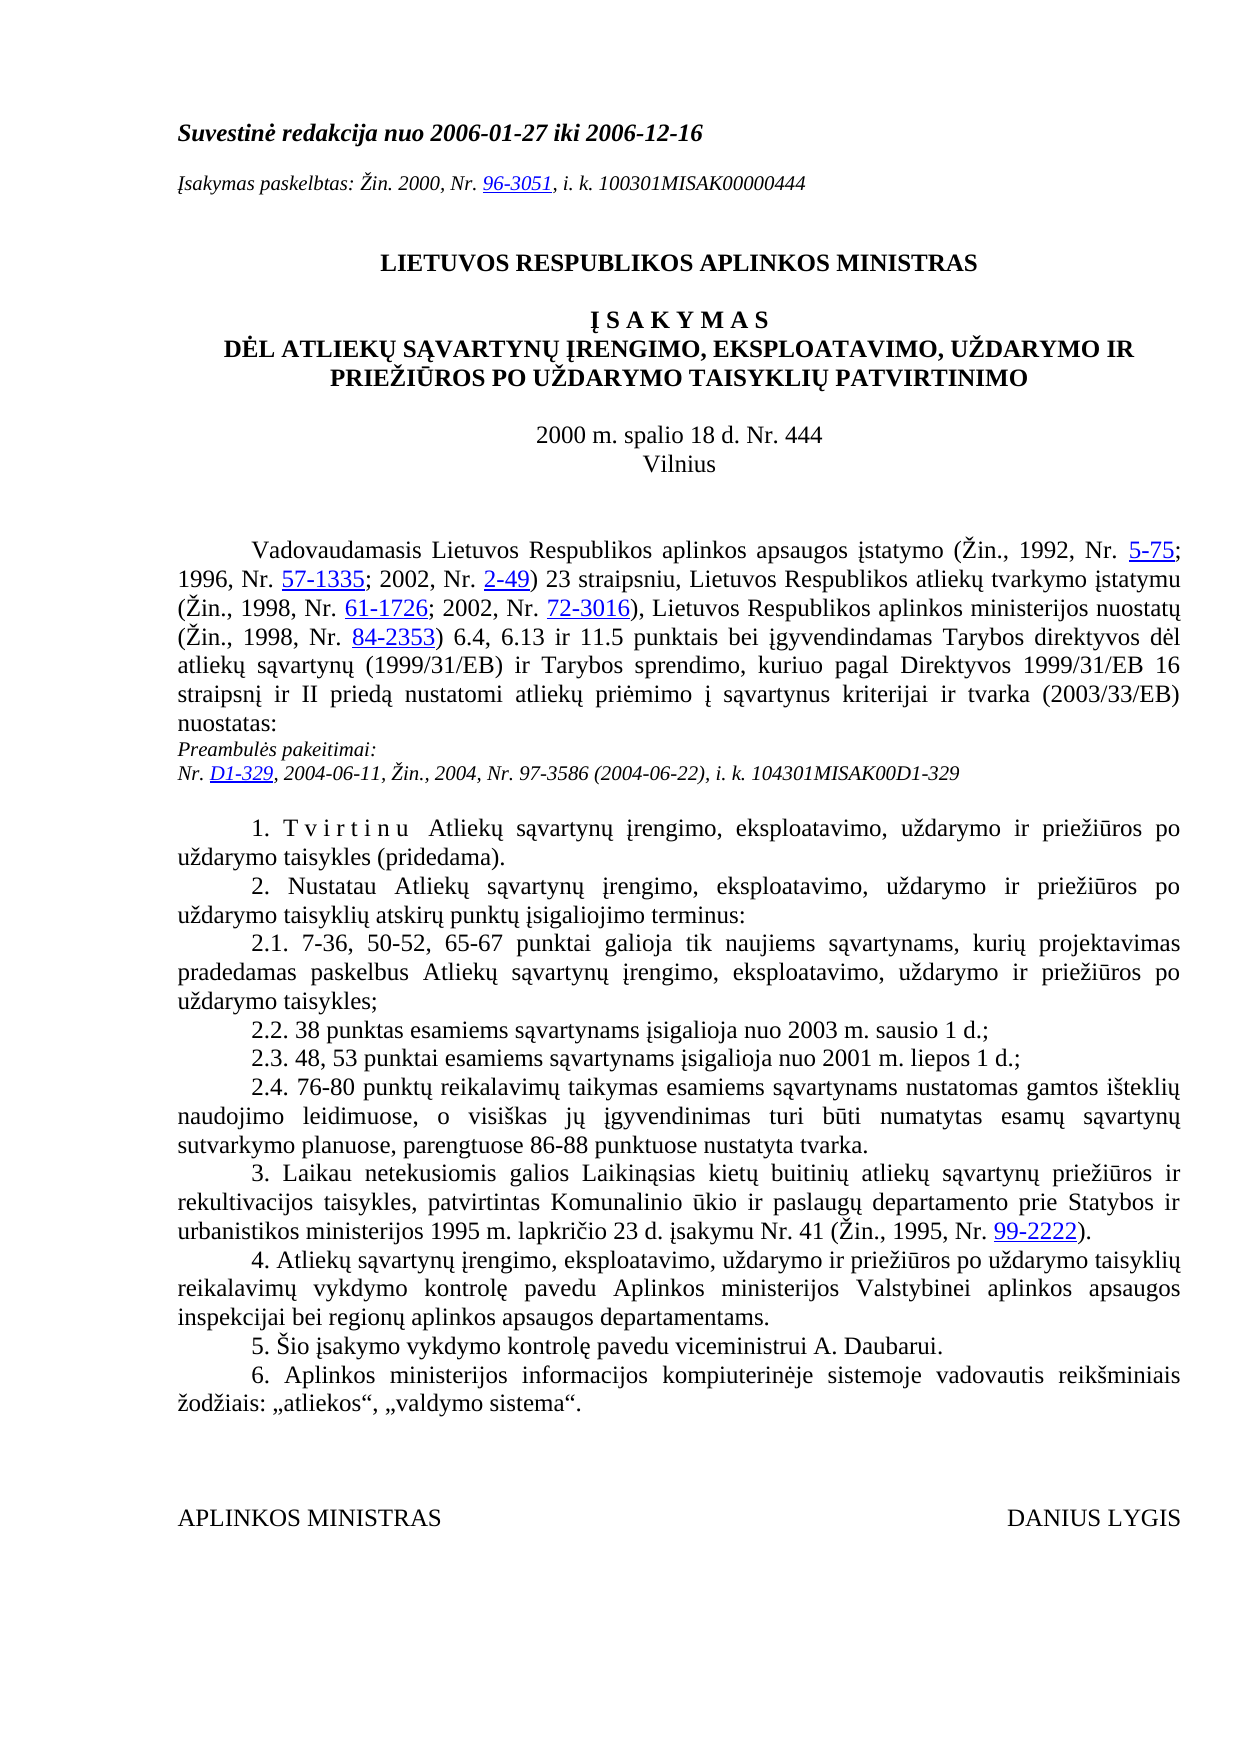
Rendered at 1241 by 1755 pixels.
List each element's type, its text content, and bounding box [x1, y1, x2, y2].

text 1. Tvirtinu Atliekų sąvartynų įrengimo, eksploatavimo, uždarymo ir priežiūros po uždarymo taisykles (pridedama). [177, 813, 1181, 871]
text 2.4. 76-80 punktų reikalavimų taikymas esamiems sąvartynams nustatomas gamtos išteklių naudojimo leidimuose, o visiškas jų įgyvendinimas turi būti numatytas esamų sąvartynų sutvarkymo planuose, parengtuose 86-88 punktuose nustatyta tvarka. [177, 1072, 1181, 1158]
text Suvestinė redakcija nuo 2006-01-27 iki 2006-12-16 [177, 118, 1181, 147]
text DĖL ATLIEKŲ SĄVARTYNŲ ĮRENGIMO, EKSPLOATAVIMO, UŽDARYMO IR PRIEŽIŪROS PO UŽDARYMO TAISYKLIŲ PATVIRTINIMO [177, 334, 1181, 392]
text 3. Laikau netekusiomis galios Laikinąsias kietų buitinių atliekų sąvartynų priežiūros ir rekultivacijos taisykles, patvirtintas Komunalinio ūkio ir paslaugų departamento prie Statybos ir urbanistikos ministerijos 1995 m. lapkričio 23 d. įsakymu Nr. 41 (Žin., 1995, Nr. 99-2222). [177, 1158, 1181, 1245]
text 5. Šio įsakymo vykdymo kontrolę pavedu viceministrui A. Daubarui. [177, 1331, 1181, 1360]
text Vilnius [177, 449, 1181, 478]
text 2. Nustatau Atliekų sąvartynų įrengimo, eksploatavimo, uždarymo ir priežiūros po uždarymo taisyklių atskirų punktų įsigaliojimo terminus: [177, 871, 1181, 928]
text 2.2. 38 punktas esamiems sąvartynams įsigalioja nuo 2003 m. sausio 1 d.; [177, 1015, 1181, 1043]
text 6. Aplinkos ministerijos informacijos kompiuterinėje sistemoje vadovautis reikšminiais žodžiais: „atliekos“, „valdymo sistema“. [177, 1360, 1181, 1417]
text APLINKOS MINISTRAS DANIUS LYGIS [177, 1503, 1181, 1532]
text 2.1. 7-36, 50-52, 65-67 punktai galioja tik naujiems sąvartynams, kurių projektavimas pradedamas paskelbus Atliekų sąvartynų įrengimo, eksploatavimo, uždarymo ir priežiūros po uždarymo taisykles; [177, 928, 1181, 1015]
text 4. Atliekų sąvartynų įrengimo, eksploatavimo, uždarymo ir priežiūros po uždarymo taisyklių reikalavimų vykdymo kontrolę pavedu Aplinkos ministerijos Valstybinei aplinkos apsaugos inspekcijai bei regionų aplinkos apsaugos departamentams. [177, 1245, 1181, 1331]
text Nr. D1-329, 2004-06-11, Žin., 2004, Nr. 97-3586 (2004-06-22), i. k. 104301MISAK00D1-329 [177, 761, 1181, 785]
text Preambulės pakeitimai: [177, 737, 1181, 761]
text Į S A K Y M A S [177, 305, 1181, 334]
text Įsakymas paskelbtas: Žin. 2000, Nr. 96-3051, i. k. 100301MISAK00000444 [177, 171, 1181, 195]
text LIETUVOS RESPUBLIKOS APLINKOS MINISTRAS [177, 248, 1181, 277]
text 2000 m. spalio 18 d. Nr. 444 [177, 420, 1181, 449]
text 2.3. 48, 53 punktai esamiems sąvartynams įsigalioja nuo 2001 m. liepos 1 d.; [177, 1043, 1181, 1072]
text Vadovaudamasis Lietuvos Respublikos aplinkos apsaugos įstatymo (Žin., 1992, Nr. 5-75; 1996, Nr. 57-1335; 2002, Nr. 2-49) 23 straipsniu, Lietuvos Respublikos atliekų tvarkymo įstatymu (Žin., 1998, Nr. 61-1726; 2002, Nr. 72-3016), Lietuvos Respublikos aplinkos ministerijos nuostatų (Žin., 1998, Nr. 84-2353) 6.4, 6.13 ir 11.5 punktais bei įgyvendindamas Tarybos direktyvos dėl atliekų sąvartynų (1999/31/EB) ir Tarybos sprendimo, kuriuo pagal Direktyvos 1999/31/EB 16 straipsnį ir II priedą nustatomi atliekų priėmimo į sąvartynus kriterijai ir tvarka (2003/33/EB) nuostatas: [177, 535, 1181, 737]
